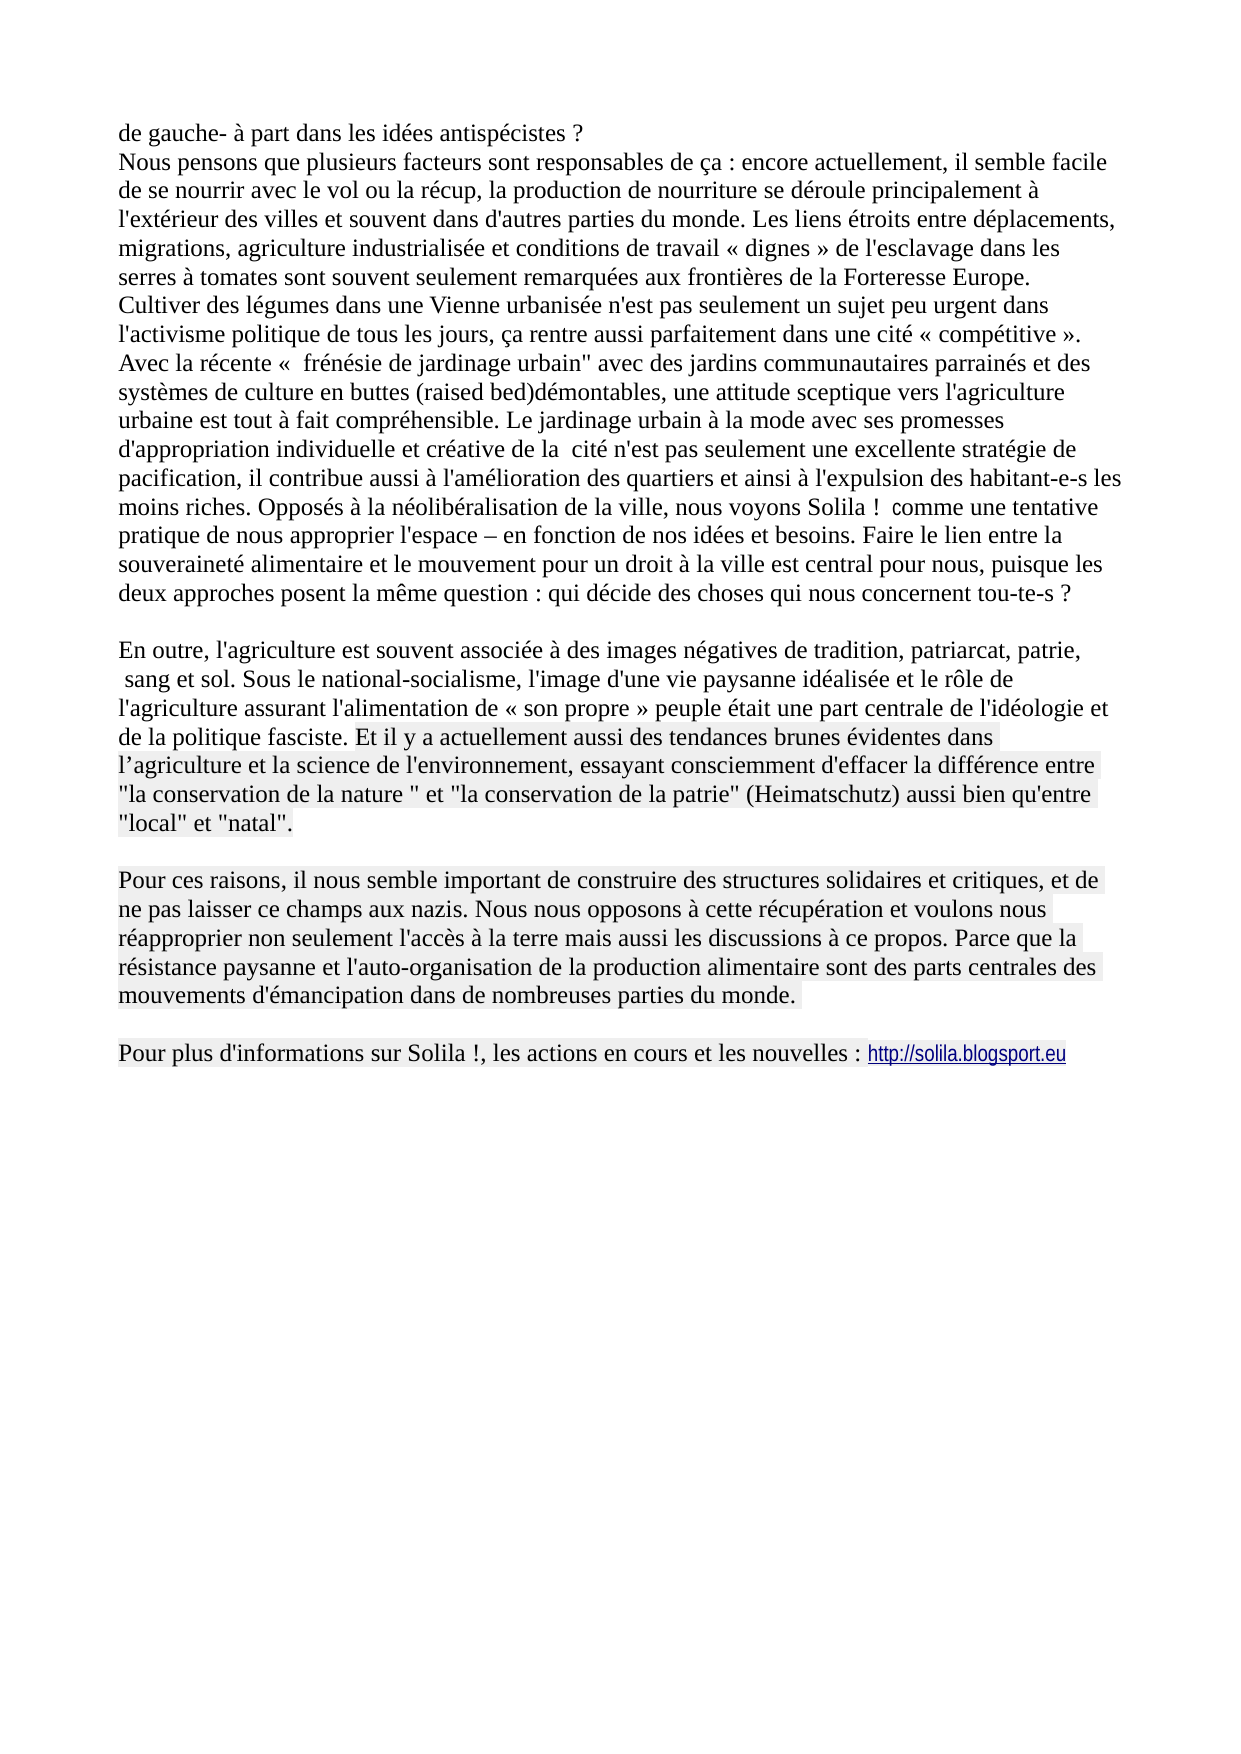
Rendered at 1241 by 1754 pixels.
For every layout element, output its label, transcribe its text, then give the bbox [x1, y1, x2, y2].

text Pour plus d'informations sur Solila !, les actions en cours et les nouvelles : http://solila.blogsport.eu [118, 1038, 1122, 1067]
text Nous pensons que plusieurs facteurs sont responsables de ça : encore actuellement, il semble facile de se nourrir avec le vol ou la récup, la production de nourriture se déroule principalement à l'extérieur des villes et souvent dans d'autres parties du monde. Les liens étroits entre déplacements, migrations, agriculture industrialisée et conditions de travail « dignes » de l'esclavage dans les serres à tomates sont souvent seulement remarquées aux frontières de la Forteresse Europe. [118, 147, 1122, 291]
text sang et sol. Sous le national-socialisme, l'image d'une vie paysanne idéalisée et le rôle de l'agriculture assurant l'alimentation de « son propre » peuple était une part centrale de l'idéologie et de la politique fasciste. Et il y a actuellement aussi des tendances brunes évidentes dans l’agriculture et la science de l'environnement, essayant consciemment d'effacer la différence entre "la conservation de la nature " et "la conservation de la patrie" (Heimatschutz) aussi bien qu'entre "local" et "natal". [118, 664, 1122, 837]
text Pour ces raisons, il nous semble important de construire des structures solidaires et critiques, et de ne pas laisser ce champs aux nazis. Nous nous opposons à cette récupération et voulons nous réapproprier non seulement l'accès à la terre mais aussi les discussions à ce propos. Parce que la résistance paysanne et l'auto-organisation de la production alimentaire sont des parts centrales des mouvements d'émancipation dans de nombreuses parties du monde. [118, 866, 1122, 1009]
text Cultiver des légumes dans une Vienne urbanisée n'est pas seulement un sujet peu urgent dans l'activisme politique de tous les jours, ça rentre aussi parfaitement dans une cité « compétitive ». Avec la récente « frénésie de jardinage urbain" avec des jardins communautaires parrainés et des systèmes de culture en buttes (raised bed)démontables, une attitude sceptique vers l'agriculture urbaine est tout à fait compréhensible. Le jardinage urbain à la mode avec ses promesses d'appropriation individuelle et créative de la cité n'est pas seulement une excellente stratégie de pacification, il contribue aussi à l'amélioration des quartiers et ainsi à l'expulsion des habitant-e-s les moins riches. Opposés à la néolibéralisation de la ville, nous voyons Solila ! comme une tentative pratique de nous approprier l'espace – en fonction de nos idées et besoins. Faire le lien entre la souveraineté alimentaire et le mouvement pour un droit à la ville est central pour nous, puisque les deux approches posent la même question : qui décide des choses qui nous concernent tou-te-s ? [118, 291, 1122, 607]
text En outre, l'agriculture est souvent associée à des images négatives de tradition, patriarcat, patrie, [118, 636, 1122, 664]
text de gauche- à part dans les idées antispécistes ? [118, 118, 1122, 147]
